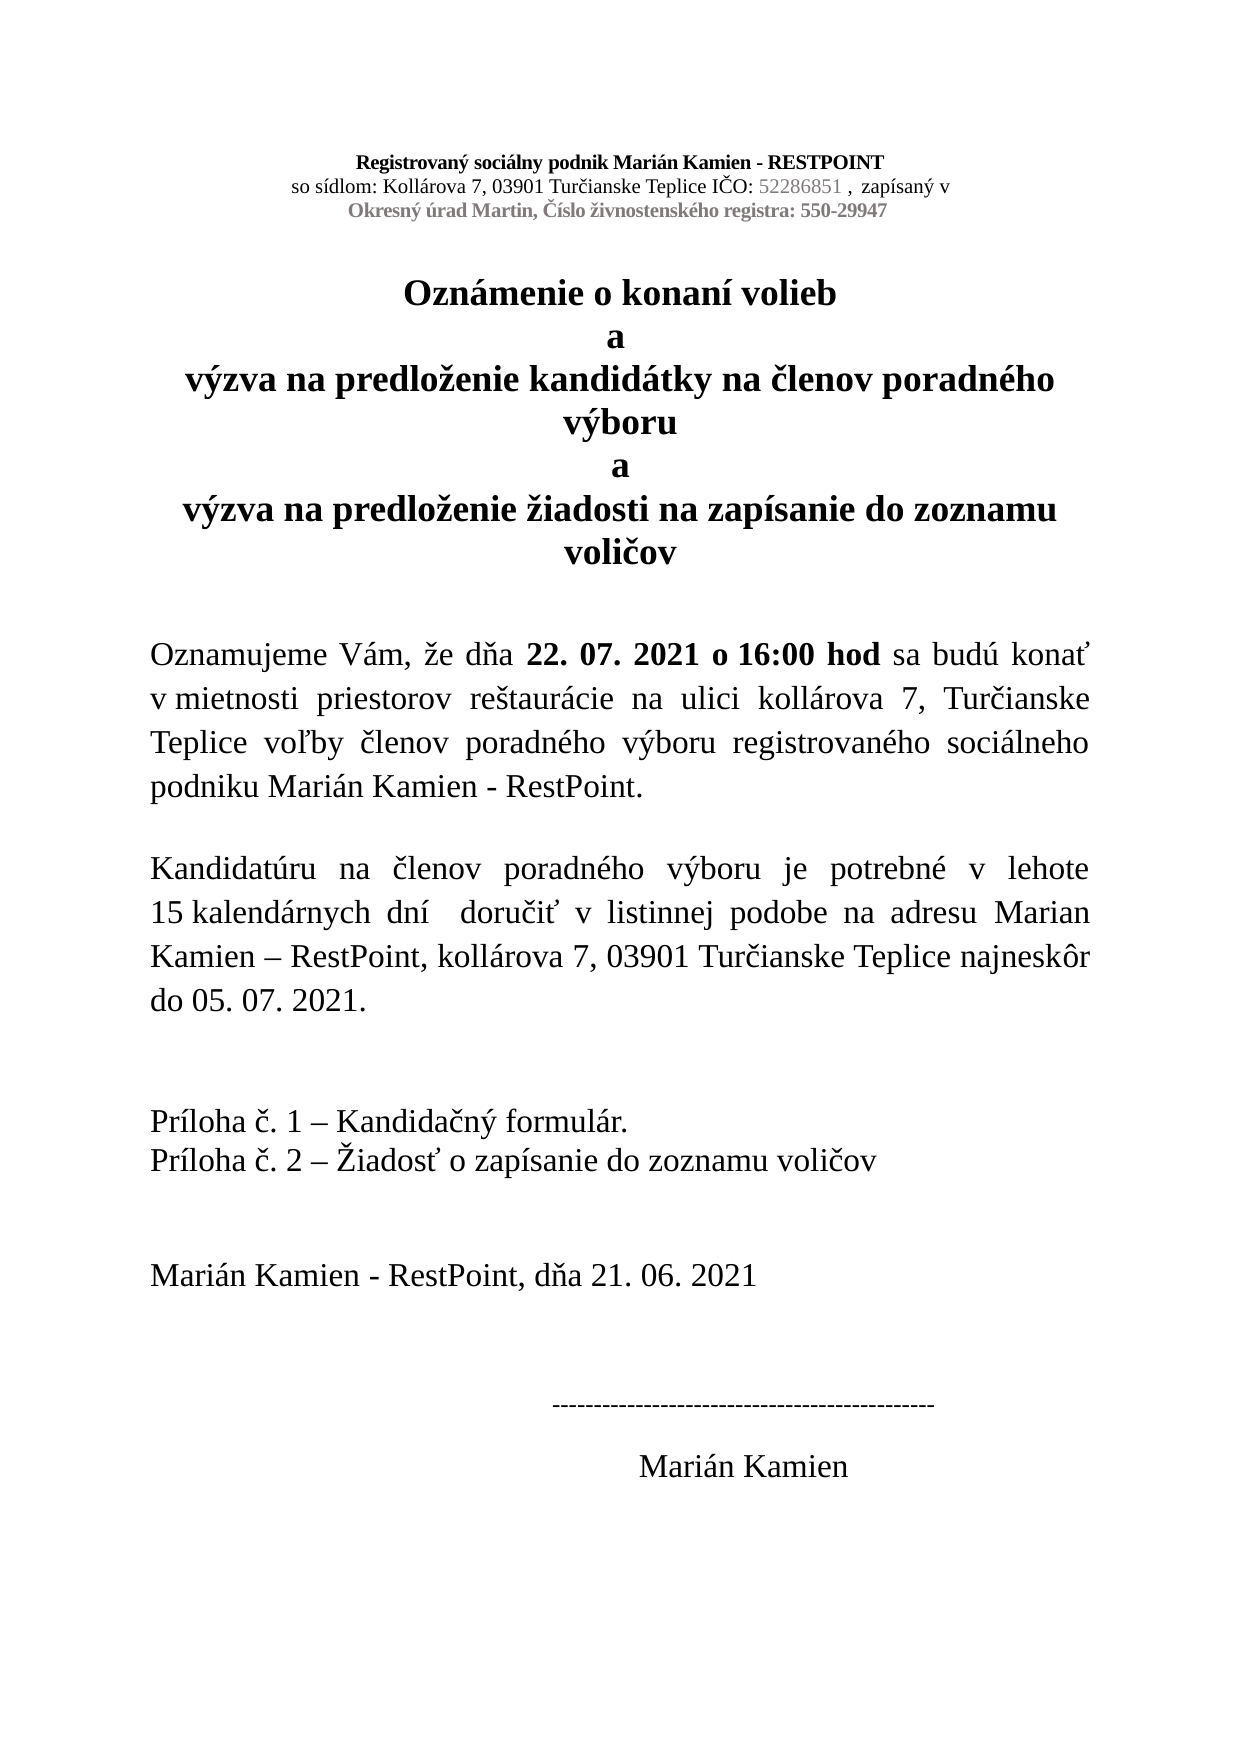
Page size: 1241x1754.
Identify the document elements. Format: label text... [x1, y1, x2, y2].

text Príloha č. 2 – Žiadosť o zapísanie do zoznamu voličov [150, 1140, 1090, 1178]
text Kandidatúru na členov poradného výboru je potrebné v lehote 15 kalendárnych dní doručiť v listinnej podobe na adresu Marian Kamien – RestPoint, kollárova 7, 03901 Turčianske Teplice najneskôr do 05. 07. 2021. [150, 848, 1090, 1019]
text Marián Kamien - RestPoint, dňa 21. 06. 2021 [150, 1255, 1090, 1293]
text Príloha č. 1 – Kandidačný formulár. [150, 1101, 1090, 1140]
text Registrovaný sociálny podnik Marián Kamien - RESTPOINT [150, 150, 1090, 174]
text a [150, 313, 1090, 357]
text Oznamujeme Vám, že dňa 22. 07. 2021 o 16:00 hod sa budú konať v mietnosti priestorov reštaurácie na ulici kollárova 7, Turčianske Teplice voľby členov poradného výboru registrovaného sociálneho podniku Marián Kamien - RestPoint. [150, 634, 1090, 804]
text a [150, 443, 1090, 486]
text Marián Kamien [434, 1446, 1037, 1485]
text Oznámenie o konaní volieb [150, 270, 1090, 313]
text Okresný úrad Martin, Číslo živnostenského registra: 550-29947 [150, 198, 1090, 222]
text výzva na predloženie žiadosti na zapísanie do zoznamu voličov [150, 486, 1090, 572]
text so sídlom: Kollárova 7, 03901 Turčianske Teplice IČO: 52286851 , zapísaný v [209, 174, 1037, 198]
text výzva na predloženie kandidátky na členov poradného výboru [150, 357, 1090, 443]
text ---------------------------------------------- [419, 1389, 1037, 1418]
